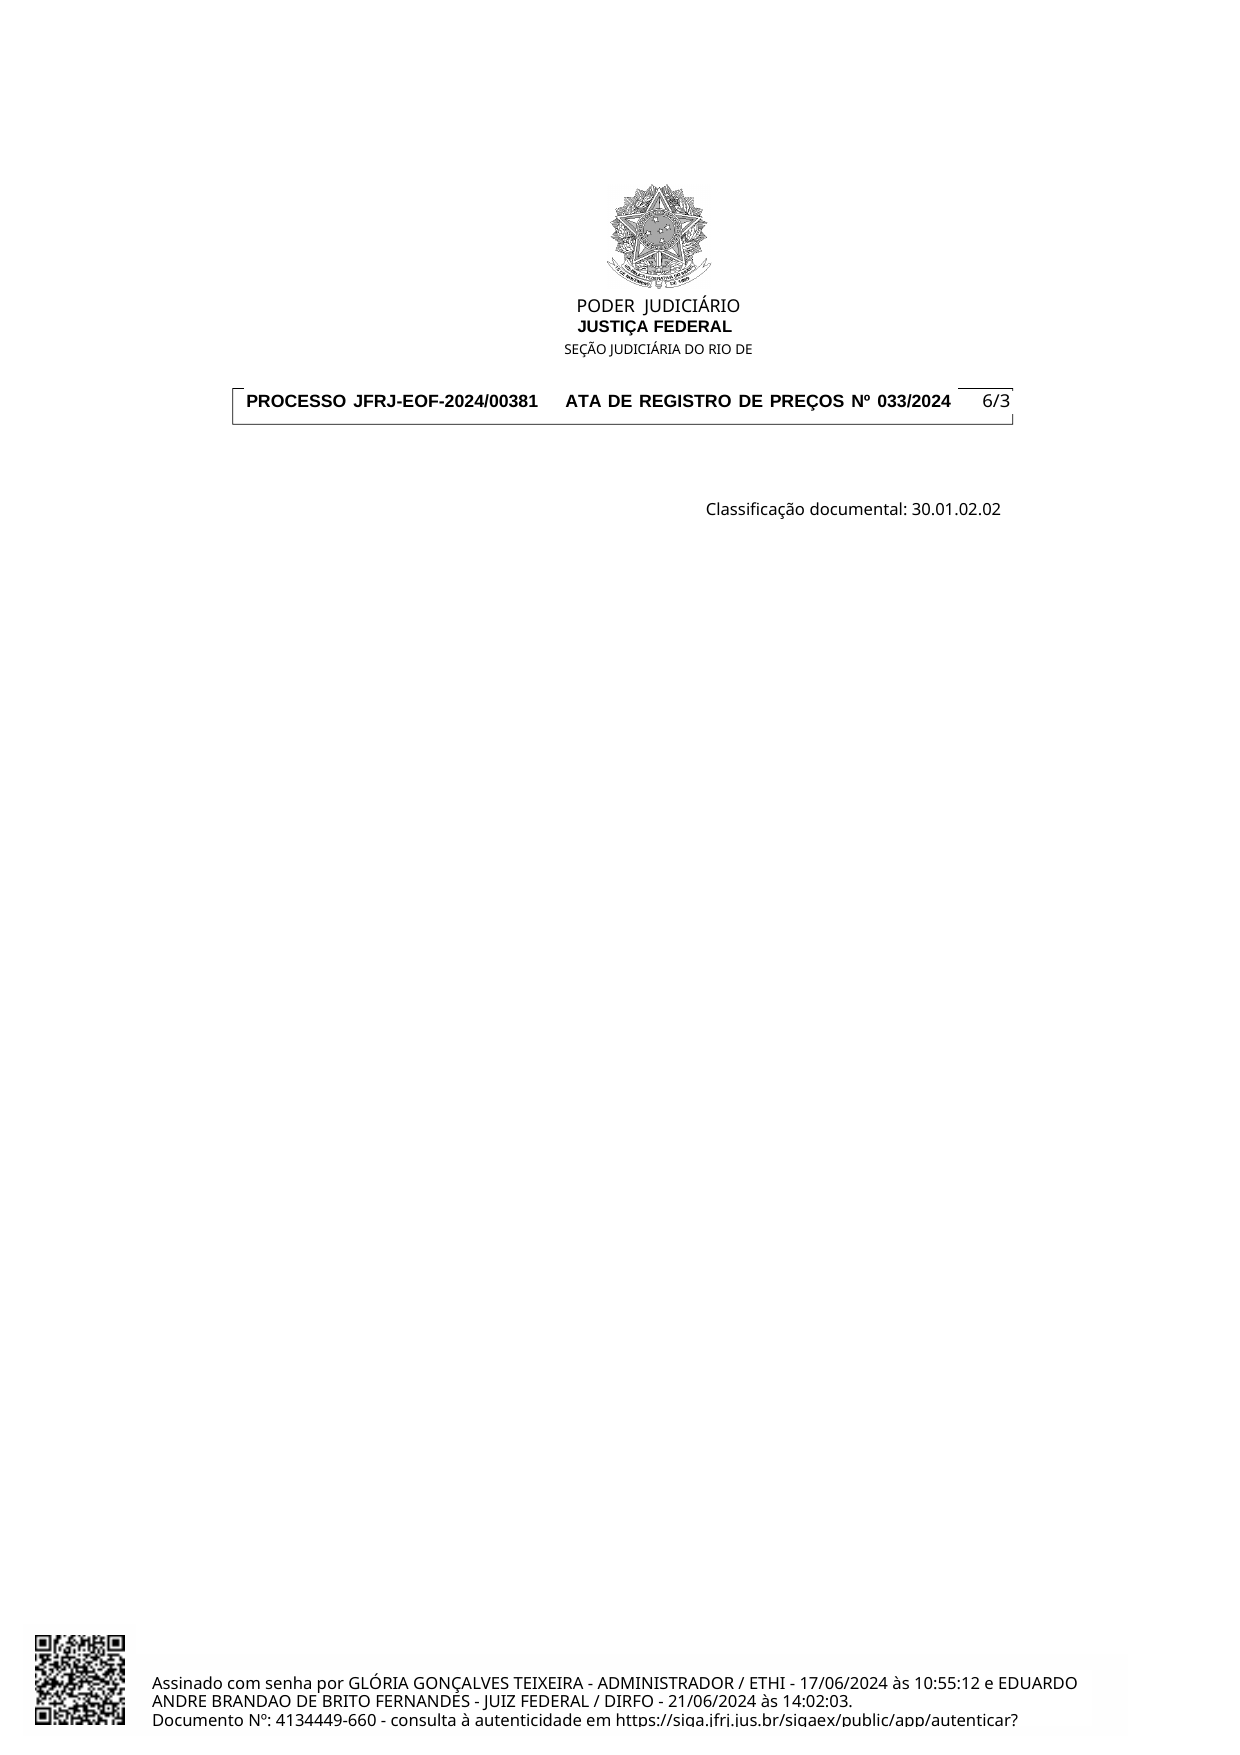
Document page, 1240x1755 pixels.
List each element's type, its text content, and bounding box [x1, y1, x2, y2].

text Classificação documental: 30.01.02.02 [706, 497, 1064, 520]
